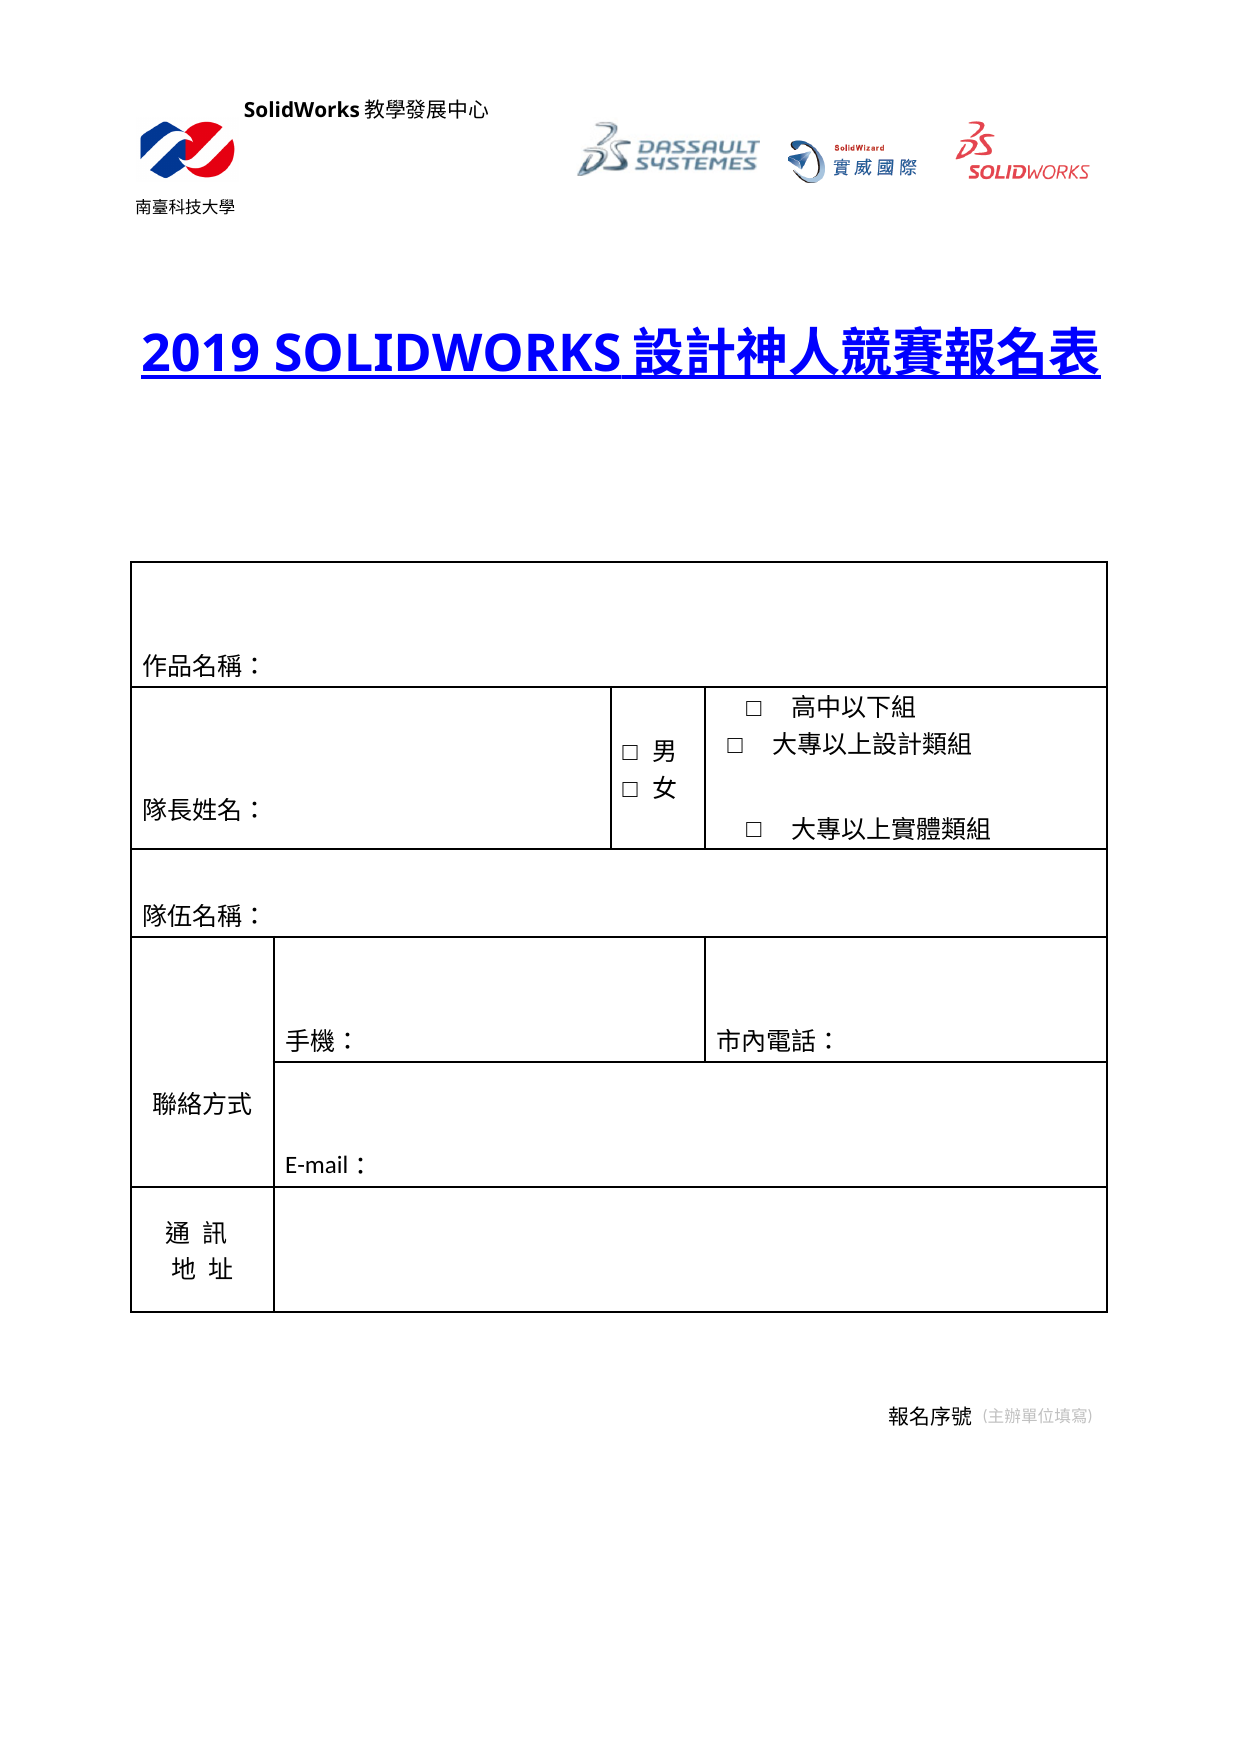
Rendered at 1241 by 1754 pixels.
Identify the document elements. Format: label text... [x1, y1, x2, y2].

text 報名序號 (主辦單位填寫) [131, 1373, 1110, 1436]
text 2019 SOLIDWORKS設計神人競賽報名表 [131, 311, 1110, 386]
